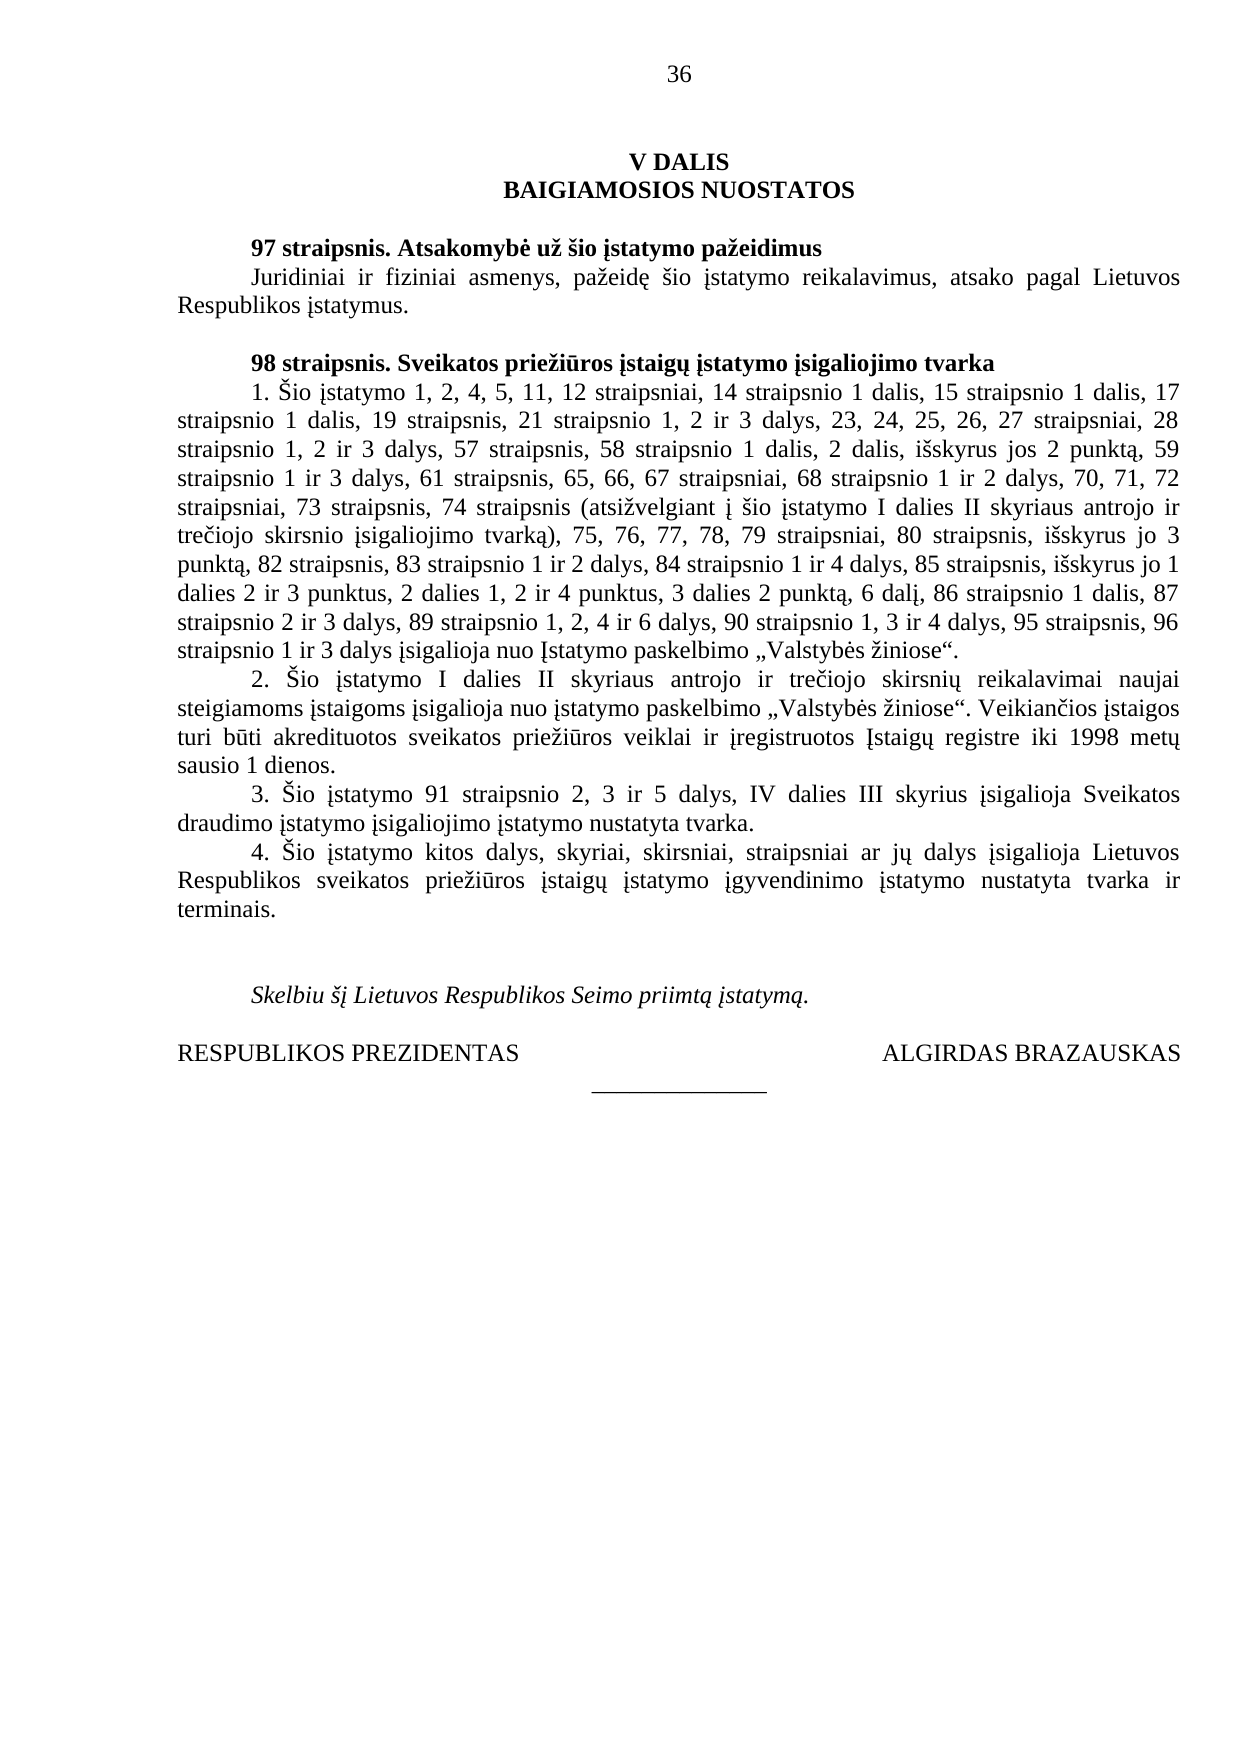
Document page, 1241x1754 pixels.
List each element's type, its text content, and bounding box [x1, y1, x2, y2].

text RESPUBLIKOS PREZIDENTAS ALGIRDAS BRAZAUSKAS [177, 1038, 1181, 1067]
text 2. Šio įstatymo I dalies II skyriaus antrojo ir trečiojo skirsnių reikalavimai naujai steigiamoms įstaigoms įsigalioja nuo įstatymo paskelbimo „Valstybės žiniose“. Veikiančios įstaigos turi būti akredituotos sveikatos priežiūros veiklai ir įregistruotos Įstaigų registre iki 1998 metų sausio 1 dienos. [177, 664, 1181, 779]
text ______________ [177, 1067, 1181, 1096]
text 4. Šio įstatymo kitos dalys, skyriai, skirsniai, straipsniai ar jų dalys įsigalioja Lietuvos Respublikos sveikatos priežiūros įstaigų įstatymo įgyvendinimo įstatymo nustatyta tvarka ir terminais. [177, 837, 1181, 923]
text Skelbiu šį Lietuvos Respublikos Seimo priimtą įstatymą. [177, 981, 1181, 1009]
text 98 straipsnis. Sveikatos priežiūros įstaigų įstatymo įsigaliojimo tvarka [177, 348, 1181, 377]
text BAIGIAMOSIOS NUOSTATOS [177, 176, 1181, 204]
text 3. Šio įstatymo 91 straipsnio 2, 3 ir 5 dalys, IV dalies III skyrius įsigalioja Sveikatos draudimo įstatymo įsigaliojimo įstatymo nustatyta tvarka. [177, 779, 1181, 837]
text V DALIS [177, 147, 1181, 176]
text Juridiniai ir fiziniai asmenys, pažeidę šio įstatymo reikalavimus, atsako pagal Lietuvos Respublikos įstatymus. [177, 262, 1181, 319]
text 97 straipsnis. Atsakomybė už šio įstatymo pažeidimus [177, 233, 1181, 262]
text 1. Šio įstatymo 1, 2, 4, 5, 11, 12 straipsniai, 14 straipsnio 1 dalis, 15 straipsnio 1 dalis, 17 straipsnio 1 dalis, 19 straipsnis, 21 straipsnio 1, 2 ir 3 dalys, 23, 24, 25, 26, 27 straipsniai, 28 straipsnio 1, 2 ir 3 dalys, 57 straipsnis, 58 straipsnio 1 dalis, 2 dalis, išskyrus jos 2 punktą, 59 straipsnio 1 ir 3 dalys, 61 straipsnis, 65, 66, 67 straipsniai, 68 straipsnio 1 ir 2 dalys, 70, 71, 72 straipsniai, 73 straipsnis, 74 straipsnis (atsižvelgiant į šio įstatymo I dalies II skyriaus antrojo ir trečiojo skirsnio įsigaliojimo tvarką), 75, 76, 77, 78, 79 straipsniai, 80 straipsnis, išskyrus jo 3 punktą, 82 straipsnis, 83 straipsnio 1 ir 2 dalys, 84 straipsnio 1 ir 4 dalys, 85 straipsnis, išskyrus jo 1 dalies 2 ir 3 punktus, 2 dalies 1, 2 ir 4 punktus, 3 dalies 2 punktą, 6 dalį, 86 straipsnio 1 dalis, 87 straipsnio 2 ir 3 dalys, 89 straipsnio 1, 2, 4 ir 6 dalys, 90 straipsnio 1, 3 ir 4 dalys, 95 straipsnis, 96 straipsnio 1 ir 3 dalys įsigalioja nuo Įstatymo paskelbimo „Valstybės žiniose“. [177, 377, 1181, 664]
